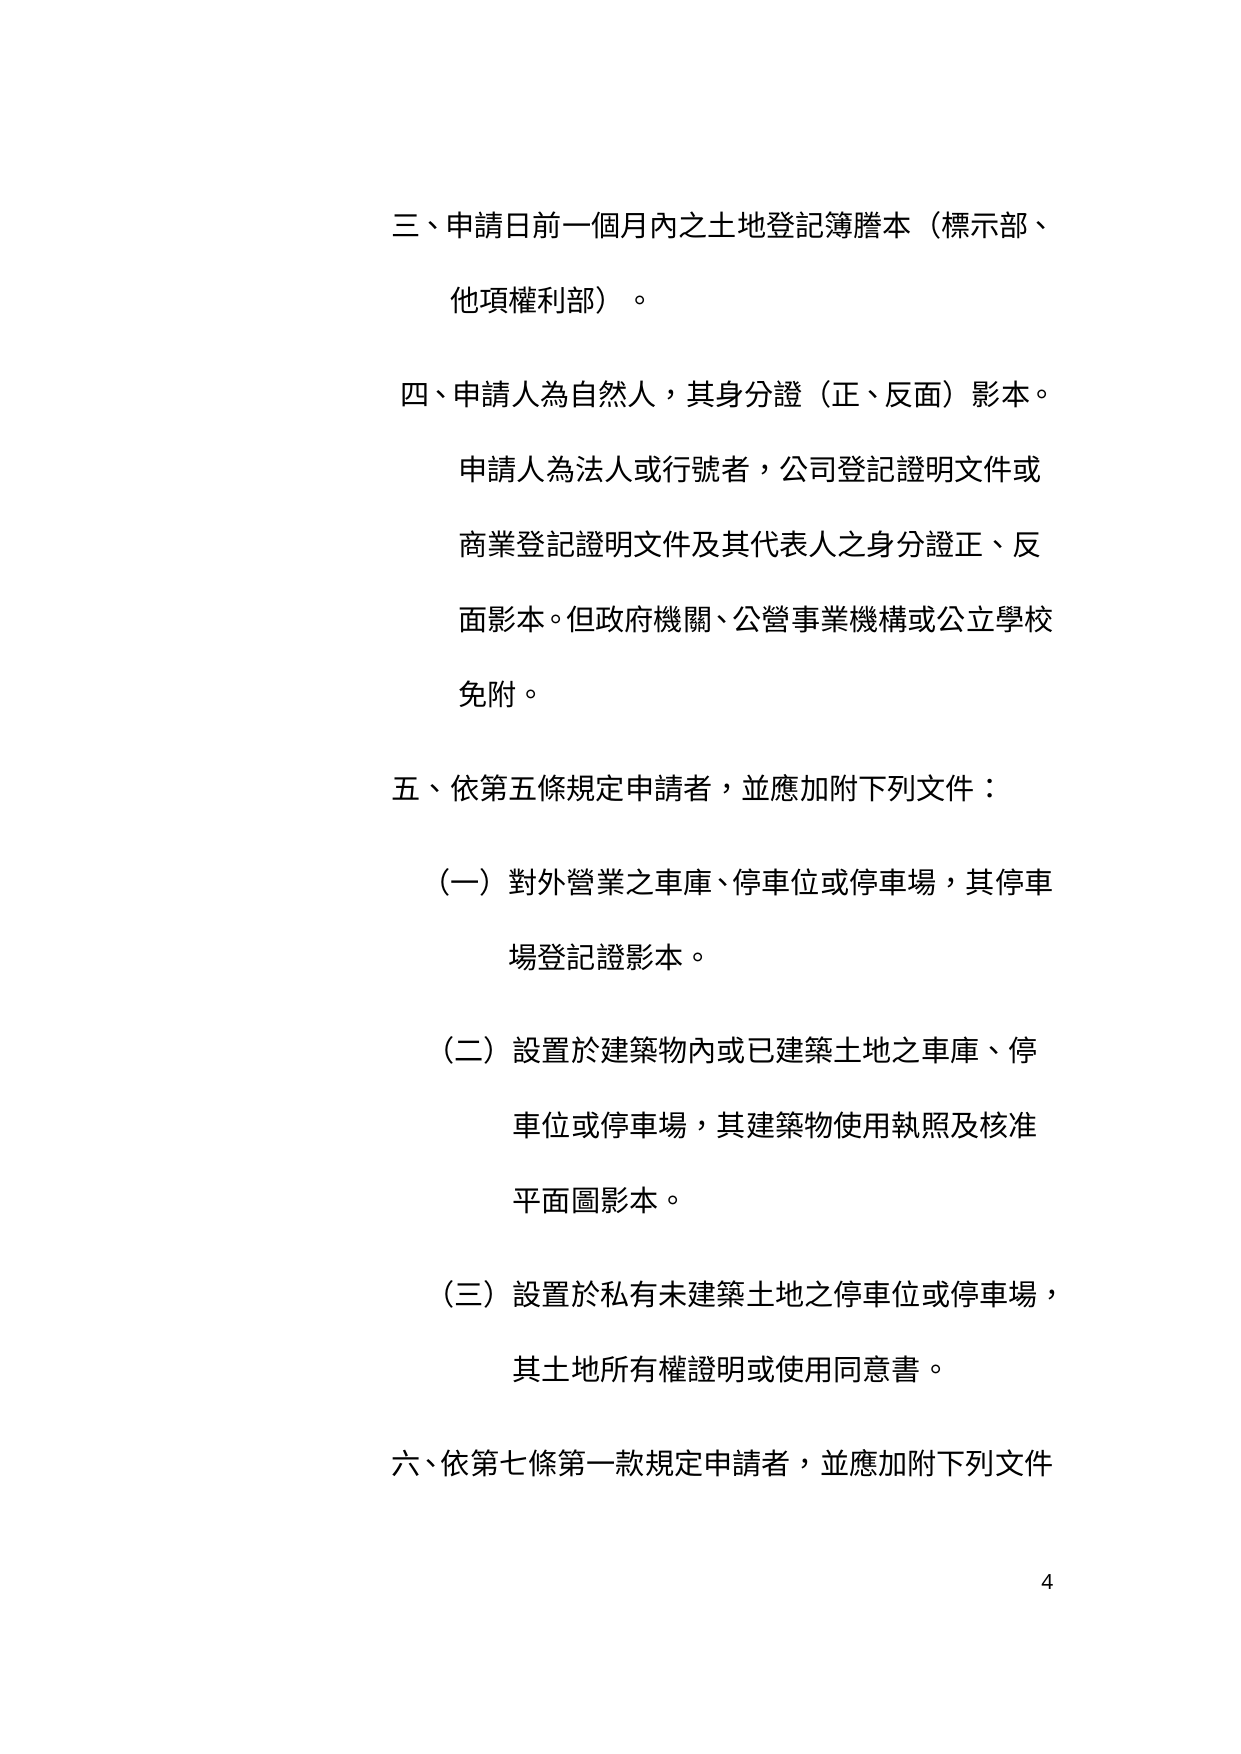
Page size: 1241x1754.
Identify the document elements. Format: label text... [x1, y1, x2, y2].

text 三、申請日前一個月內之土地登記簿謄本（標示部、他項權利部）。 [391, 187, 1053, 337]
text 六、依第七條第一款規定申請者，並應加附下列文件： [187, 1424, 1053, 1499]
text （三）設置於私有未建築土地之停車位或停車場，其土地所有權證明或使用同意書。 [425, 1255, 1053, 1405]
text 五、依第五條規定申請者，並應加附下列文件： [187, 749, 1053, 824]
text （一）對外營業之車庫、停車位或停車場，其停車場登記證影本。 [421, 843, 1053, 993]
text 四、申請人為自然人，其身分證（正、反面）影本。申請人為法人或行號者，公司登記證明文件或商業登記證明文件及其代表人之身分證正、反面影本。但政府機關、公營事業機構或公立學校免附。 [400, 355, 1053, 730]
text （二）設置於建築物內或已建築土地之車庫、停車位或停車場，其建築物使用執照及核准平面圖影本。 [425, 1012, 1053, 1237]
